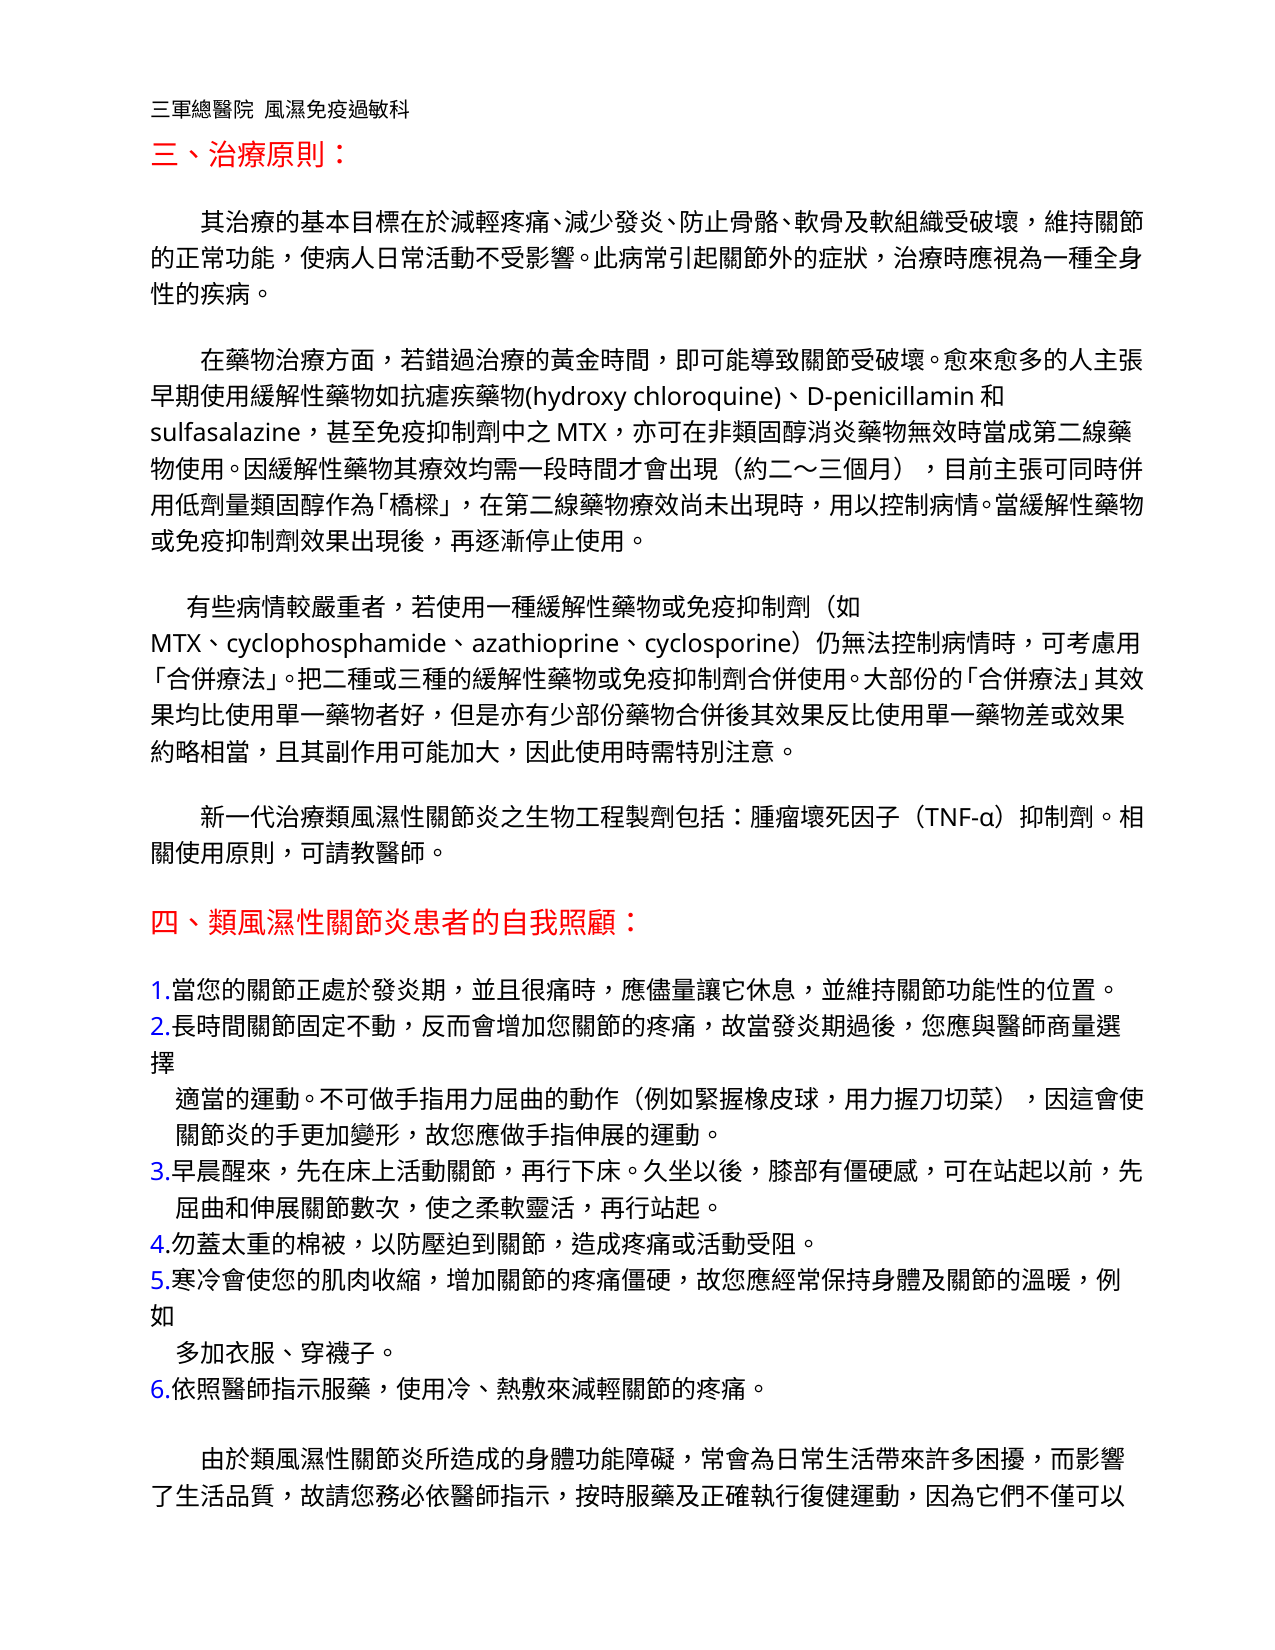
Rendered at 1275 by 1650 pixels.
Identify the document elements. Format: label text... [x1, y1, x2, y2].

text 新一代治療類風濕性關節炎之生物工程製劑包括：腫瘤壞死因子（TNF-α）抑制劑。相關使用原則，可請教醫師。 [150, 797, 1144, 870]
text 屈曲和伸展關節數次，使之柔軟靈活，再行站起。 [150, 1188, 1144, 1224]
text 6.依照醫師指示服藥，使用冷、熱敷來減輕關節的疼痛。 [150, 1369, 1144, 1406]
text 3.早晨醒來，先在床上活動關節，再行下床。久坐以後，膝部有僵硬感，可在站起以前，先 [150, 1152, 1144, 1188]
text 四、類風濕性關節炎患者的自我照顧： [150, 899, 1144, 941]
text 在藥物治療方面，若錯過治療的黃金時間，即可能導致關節受破壞。愈來愈多的人主張早期使用緩解性藥物如抗瘧疾藥物(hydroxy chloroquine)、D-penicillamin和 sulfasalazine，甚至免疫抑制劑中之MTX，亦可在非類固醇消炎藥物無效時當成第二線藥物使用。因緩解性藥物其療效均需一段時間才會出現（約二～三個月），目前主張可同時併用低劑量類固醇作為「橋樑」，在第二線藥物療效尚未出現時，用以控制病情。當緩解性藥物或免疫抑制劑效果出現後，再逐漸停止使用。 [150, 340, 1144, 558]
text 1.當您的關節正處於發炎期，並且很痛時，應儘量讓它休息，並維持關節功能性的位置。 [150, 971, 1144, 1007]
text 2.長時間關節固定不動，反而會增加您關節的疼痛，故當發炎期過後，您應與醫師商量選擇 [150, 1007, 1144, 1079]
text 5.寒冷會使您的肌肉收縮，增加關節的疼痛僵硬，故您應經常保持身體及關節的溫暖，例如 [150, 1261, 1144, 1333]
text 適當的運動。不可做手指用力屈曲的動作（例如緊握橡皮球，用力握刀切菜），因這會使關節炎的手更加變形，故您應做手指伸展的運動。 [175, 1079, 1144, 1152]
text 其治療的基本目標在於減輕疼痛、減少發炎、防止骨骼、軟骨及軟組織受破壞，維持關節的正常功能，使病人日常活動不受影響。此病常引起關節外的症狀，治療時應視為一種全身性的疾病。 [150, 202, 1144, 311]
text 多加衣服、穿襪子。 [150, 1333, 1144, 1369]
text 由於類風濕性關節炎所造成的身體功能障礙，常會為日常生活帶來許多困擾，而影響了生活品質，故請您務必依醫師指示，按時服藥及正確執行復健運動，因為它們不僅可以 [150, 1440, 1144, 1512]
text 4.勿蓋太重的棉被，以防壓迫到關節，造成疼痛或活動受阻。 [150, 1224, 1144, 1261]
text 三、治療原則： [150, 131, 1144, 173]
text 有些病情較嚴重者，若使用一種緩解性藥物或免疫抑制劑（如MTX、cyclophosphamide、azathioprine、cyclosporine）仍無法控制病情時，可考慮用「合併療法」。把二種或三種的緩解性藥物或免疫抑制劑合併使用。大部份的「合併療法」其效果均比使用單一藥物者好，但是亦有少部份藥物合併後其效果反比使用單一藥物差或效果約略相當，且其副作用可能加大，因此使用時需特別注意。 [150, 587, 1144, 768]
